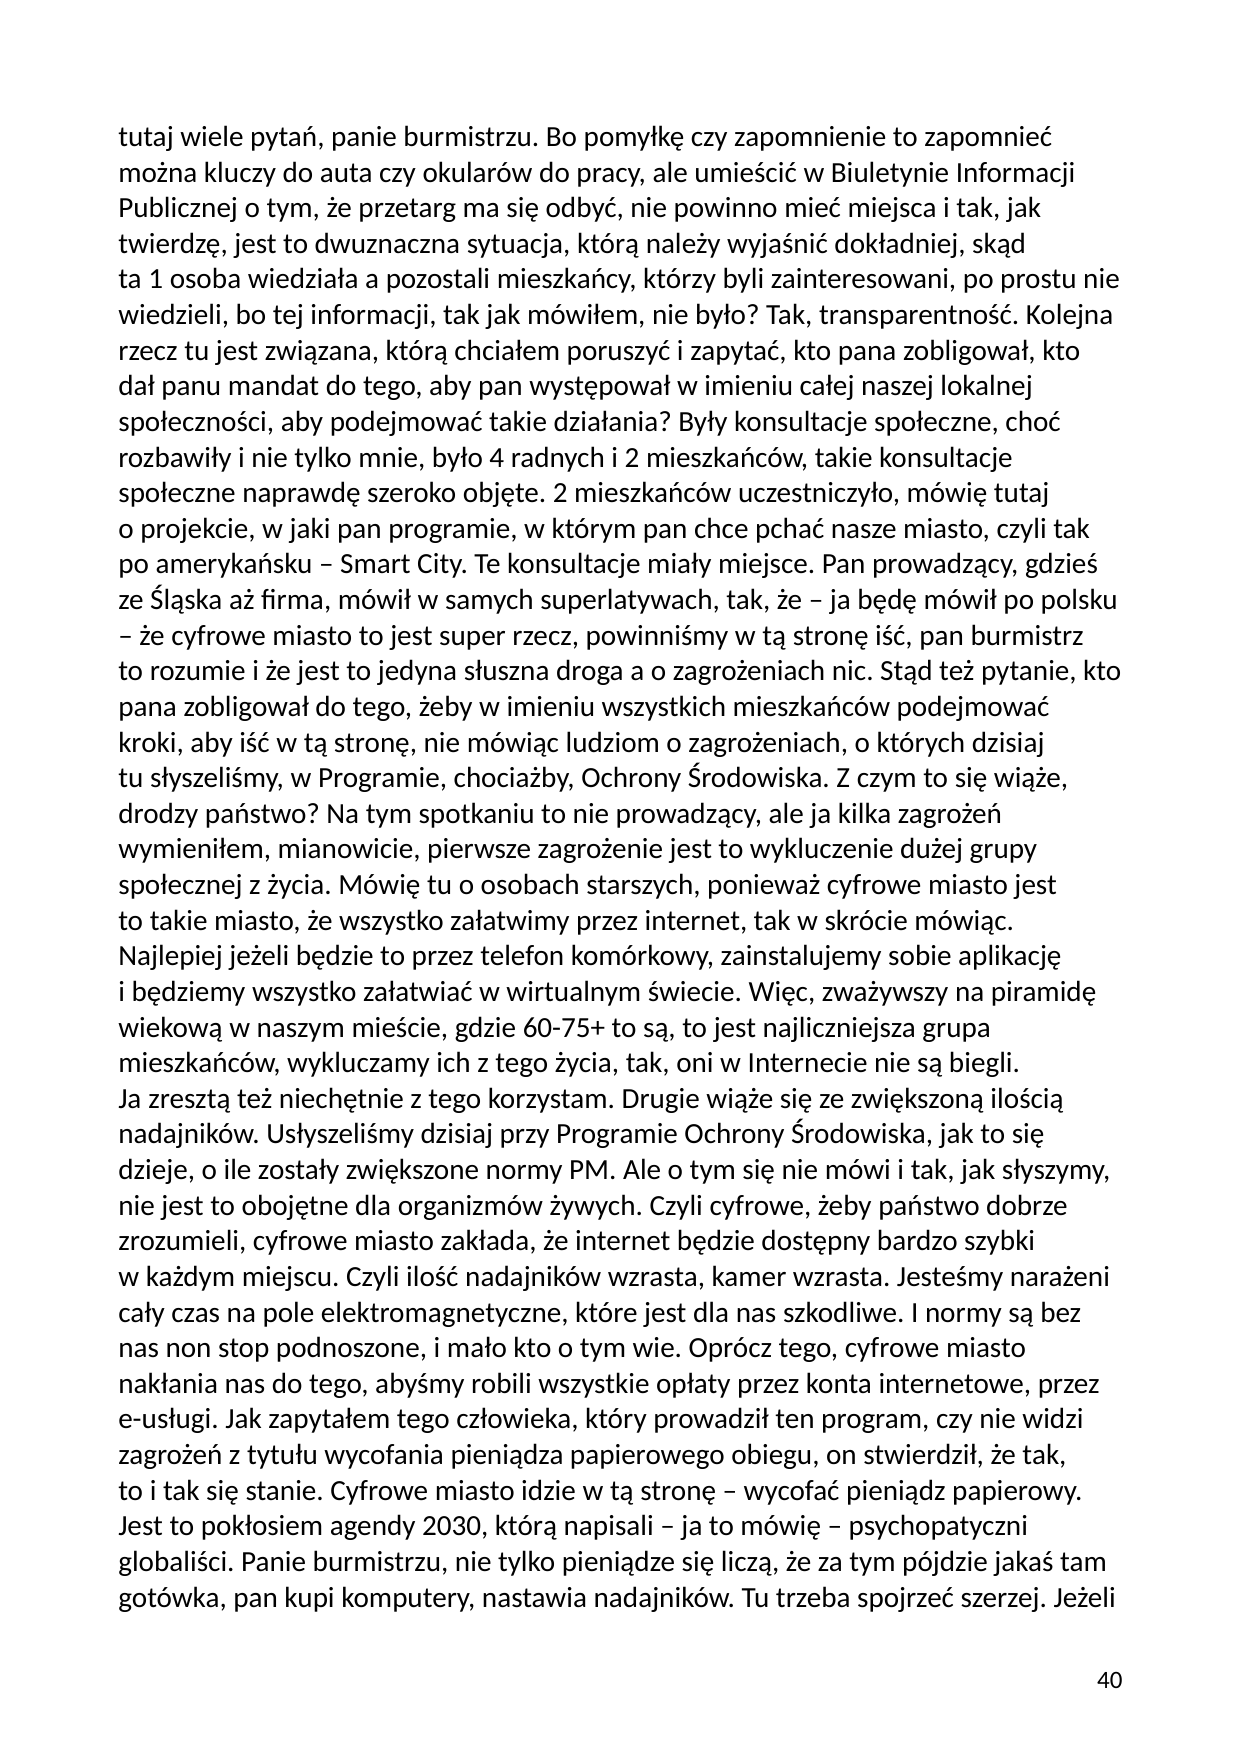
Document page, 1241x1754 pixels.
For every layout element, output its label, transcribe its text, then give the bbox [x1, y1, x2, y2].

text tutaj wiele pytań, panie burmistrzu. Bo pomyłkę czy zapomnienie to zapomnieć można kluczy do auta czy okularów do pracy, ale umieścić w Biuletynie Informacji Publicznej o tym, że przetarg ma się odbyć, nie powinno mieć miejsca i tak, jak twierdzę, jest to dwuznaczna sytuacja, którą należy wyjaśnić dokładniej, skąd ta 1 osoba wiedziała a pozostali mieszkańcy, którzy byli zainteresowani, po prostu nie wiedzieli, bo tej informacji, tak jak mówiłem, nie było? Tak, transparentność. Kolejna rzecz tu jest związana, którą chciałem poruszyć i zapytać, kto pana zobligował, kto dał panu mandat do tego, aby pan występował w imieniu całej naszej lokalnej społeczności, aby podejmować takie działania? Były konsultacje społeczne, choć rozbawiły i nie tylko mnie, było 4 radnych i 2 mieszkańców, takie konsultacje społeczne naprawdę szeroko objęte. 2 mieszkańców uczestniczyło, mówię tutaj o projekcie, w jaki pan programie, w którym pan chce pchać nasze miasto, czyli tak po amerykańsku – Smart City. Te konsultacje miały miejsce. Pan prowadzący, gdzieś ze Śląska aż firma, mówił w samych superlatywach, tak, że – ja będę mówił po polsku – że cyfrowe miasto to jest super rzecz, powinniśmy w tą stronę iść, pan burmistrz to rozumie i że jest to jedyna słuszna droga a o zagrożeniach nic. Stąd też pytanie, kto pana zobligował do tego, żeby w imieniu wszystkich mieszkańców podejmować kroki, aby iść w tą stronę, nie mówiąc ludziom o zagrożeniach, o których dzisiaj tu słyszeliśmy, w Programie, chociażby, Ochrony Środowiska. Z czym to się wiąże, drodzy państwo? Na tym spotkaniu to nie prowadzący, ale ja kilka zagrożeń wymieniłem, mianowicie, pierwsze zagrożenie jest to wykluczenie dużej grupy społecznej z życia. Mówię tu o osobach starszych, ponieważ cyfrowe miasto jest to takie miasto, że wszystko załatwimy przez internet, tak w skrócie mówiąc. Najlepiej jeżeli będzie to przez telefon komórkowy, zainstalujemy sobie aplikację i będziemy wszystko załatwiać w wirtualnym świecie. Więc, zważywszy na piramidę wiekową w naszym mieście, gdzie 60-75+ to są, to jest najliczniejsza grupa mieszkańców, wykluczamy ich z tego życia, tak, oni w Internecie nie są biegli. Ja zresztą też niechętnie z tego korzystam. Drugie wiąże się ze zwiększoną ilością nadajników. Usłyszeliśmy dzisiaj przy Programie Ochrony Środowiska, jak to się dzieje, o ile zostały zwiększone normy PM. Ale o tym się nie mówi i tak, jak słyszymy, nie jest to obojętne dla organizmów żywych. Czyli cyfrowe, żeby państwo dobrze zrozumieli, cyfrowe miasto zakłada, że internet będzie dostępny bardzo szybki w każdym miejscu. Czyli ilość nadajników wzrasta, kamer wzrasta. Jesteśmy narażeni cały czas na pole elektromagnetyczne, które jest dla nas szkodliwe. I normy są bez nas non stop podnoszone, i mało kto o tym wie. Oprócz tego, cyfrowe miasto nakłania nas do tego, abyśmy robili wszystkie opłaty przez konta internetowe, przez e-usługi. Jak zapytałem tego człowieka, który prowadził ten program, czy nie widzi zagrożeń z tytułu wycofania pieniądza papierowego obiegu, on stwierdził, że tak, to i tak się stanie. Cyfrowe miasto idzie w tą stronę – wycofać pieniądz papierowy. Jest to pokłosiem agendy 2030, którą napisali – ja to mówię – psychopatyczni globaliści. Panie burmistrzu, nie tylko pieniądze się liczą, że za tym pójdzie jakaś tam gotówka, pan kupi komputery, nastawia nadajników. Tu trzeba spojrzeć szerzej. Jeżeli [118, 118, 1122, 1614]
